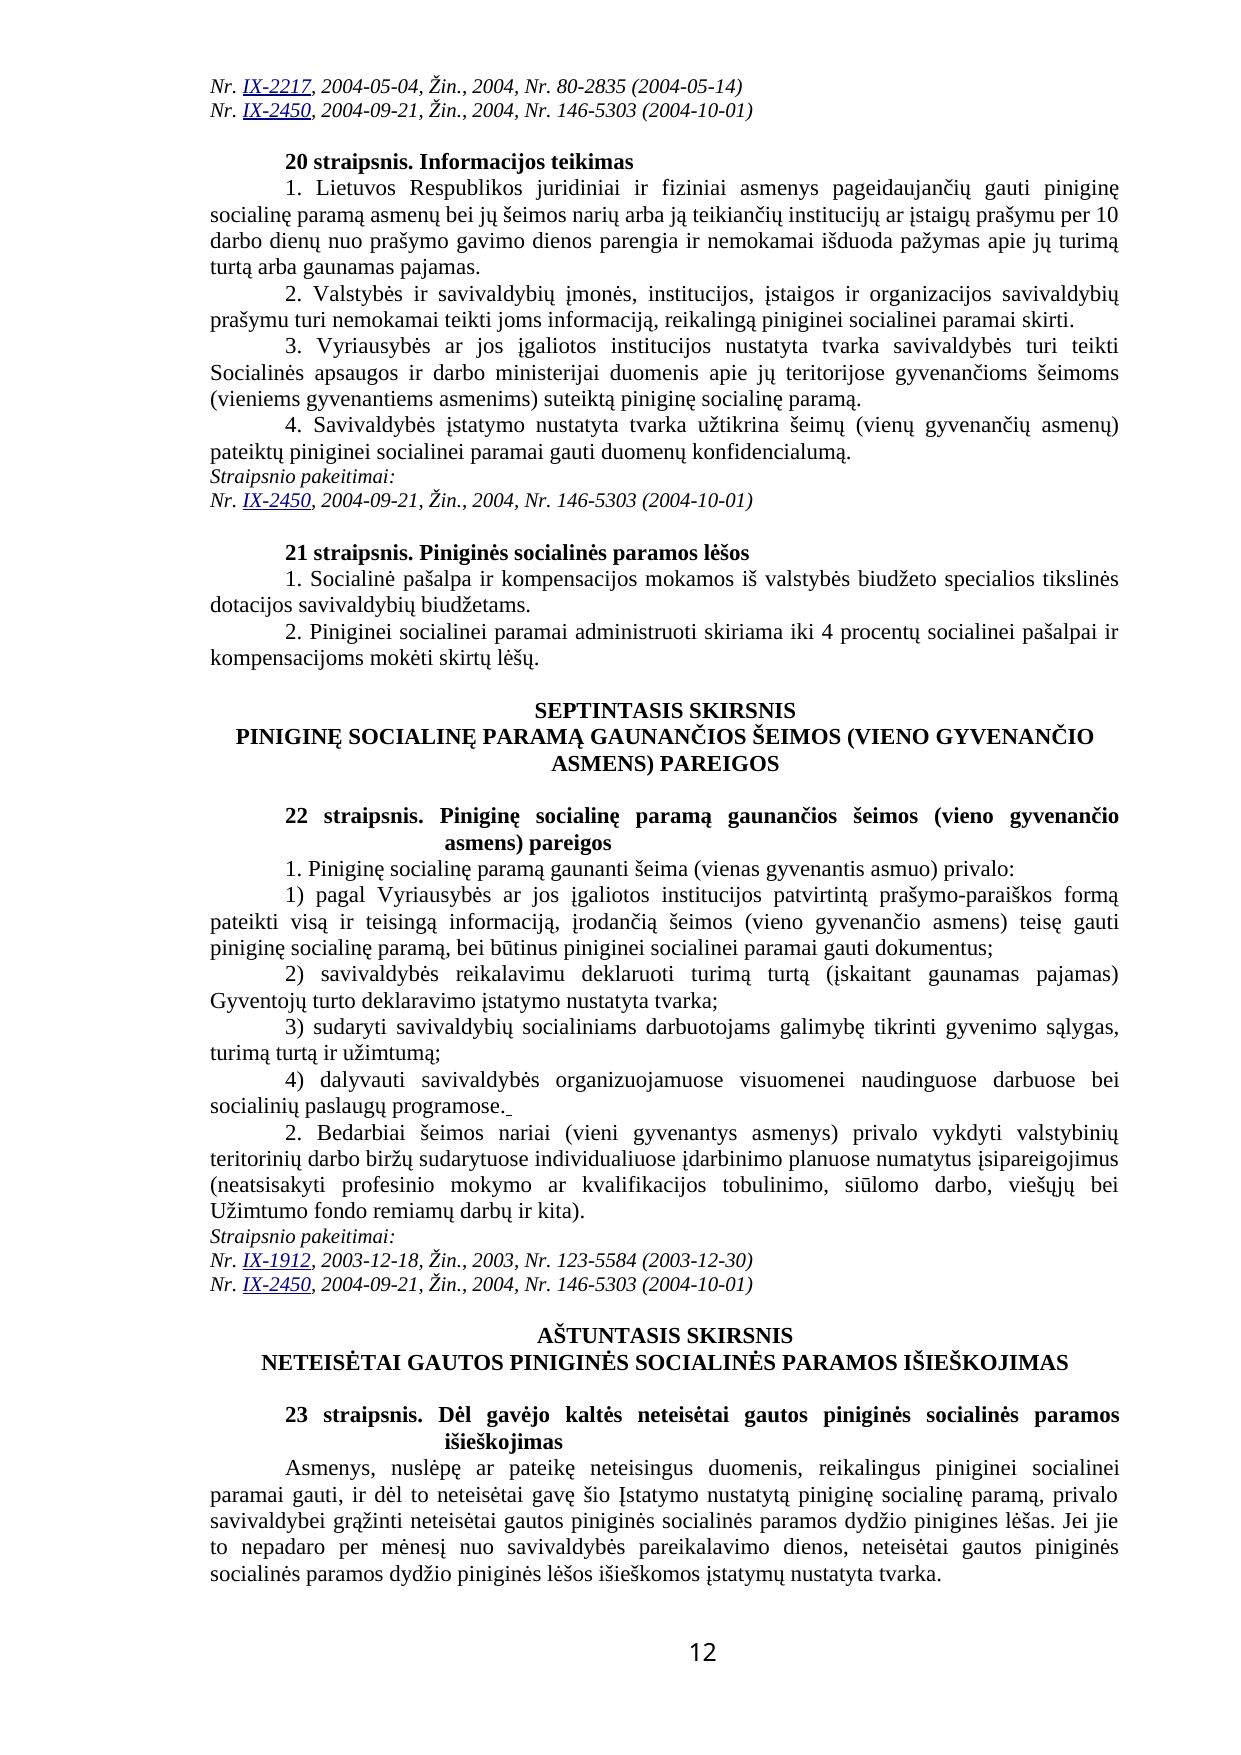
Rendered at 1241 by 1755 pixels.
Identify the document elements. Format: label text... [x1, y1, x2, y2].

text 2. Bedarbiai šeimos nariai (vieni gyvenantys asmenys) privalo vykdyti valstybinių teritorinių darbo biržų sudarytuose individualiuose įdarbinimo planuose numatytus įsipareigojimus (neatsisakyti profesinio mokymo ar kvalifikacijos tobulinimo, siūlomo darbo, viešųjų bei Užimtumo fondo remiamų darbų ir kita). [210, 1118, 1120, 1224]
subtitle NETEISĖTAI GAUTOS PINIGINĖS SOCIALINĖS PARAMOS IŠIEŠKOJIMAS [210, 1349, 1120, 1375]
text 2) savivaldybės reikalavimu deklaruoti turimą turtą (įskaitant gaunamas pajamas) Gyventojų turto deklaravimo įstatymo nustatyta tvarka; [210, 960, 1120, 1013]
text Nr. IX-2450, 2004-09-21, Žin., 2004, Nr. 146-5303 (2004-10-01) [210, 98, 1120, 122]
text 20 straipsnis. Informacijos teikimas [210, 148, 1120, 174]
text 2. Piniginei socialinei paramai administruoti skiriama iki 4 procentų socialinei pašalpai ir kompensacijoms mokėti skirtų lėšų. [210, 618, 1120, 671]
text 22 straipsnis. Piniginę socialinę paramą gaunančios šeimos (vieno gyvenančio asmens) pareigos [285, 802, 1120, 855]
text 3. Vyriausybės ar jos įgaliotos institucijos nustatyta tvarka savivaldybės turi teikti Socialinės apsaugos ir darbo ministerijai duomenis apie jų teritorijose gyvenančioms šeimoms (vieniems gyvenantiems asmenims) suteiktą piniginę socialinę paramą. [210, 332, 1120, 412]
text 4. Savivaldybės įstatymo nustatyta tvarka užtikrina šeimų (vienų gyvenančių asmenų) pateiktų piniginei socialinei paramai gauti duomenų konfidencialumą. [210, 412, 1120, 464]
text 1) pagal Vyriausybės ar jos įgaliotos institucijos patvirtintą prašymo-paraiškos formą pateikti visą ir teisingą informaciją, įrodančią šeimos (vieno gyvenančio asmens) teisę gauti piniginę socialinę paramą, bei būtinus piniginei socialinei paramai gauti dokumentus; [210, 881, 1120, 960]
text Straipsnio pakeitimai: [210, 464, 1120, 488]
subtitle AŠTUNTASIS SKIRSNIS [210, 1322, 1120, 1349]
text 1. Piniginę socialinę paramą gaunanti šeima (vienas gyvenantis asmuo) privalo: [210, 855, 1120, 881]
text PINIGINĘ SOCIALINĘ PARAMĄ GAUNANČIOS ŠEIMOS (VIENO GYVENANČIO ASMENS) PAREIGOS [210, 723, 1120, 776]
subtitle SEPTINTASIS SKIRSNIS [210, 697, 1120, 723]
text Nr. IX-2217, 2004-05-04, Žin., 2004, Nr. 80-2835 (2004-05-14) [210, 73, 1120, 98]
text Asmenys, nuslėpę ar pateikę neteisingus duomenis, reikalingus piniginei socialinei paramai gauti, ir dėl to neteisėtai gavę šio Įstatymo nustatytą piniginę socialinę paramą, privalo savivaldybei grąžinti neteisėtai gautos piniginės socialinės paramos dydžio pinigines lėšas. Jei jie to nepadaro per mėnesį nuo savivaldybės pareikalavimo dienos, neteisėtai gautos piniginės socialinės paramos dydžio piniginės lėšos išieškomos įstatymų nustatyta tvarka. [210, 1454, 1120, 1586]
text 1. Lietuvos Respublikos juridiniai ir fiziniai asmenys pageidaujančių gauti piniginę socialinę paramą asmenų bei jų šeimos narių arba ją teikiančių institucijų ar įstaigų prašymu per 10 darbo dienų nuo prašymo gavimo dienos parengia ir nemokamai išduoda pažymas apie jų turimą turtą arba gaunamas pajamas. [210, 174, 1120, 280]
text 1. Socialinė pašalpa ir kompensacijos mokamos iš valstybės biudžeto specialios tikslinės dotacijos savivaldybių biudžetams. [210, 565, 1120, 618]
text Straipsnio pakeitimai: [210, 1224, 1120, 1248]
text 23 straipsnis. Dėl gavėjo kaltės neteisėtai gautos piniginės socialinės paramos išieškojimas [285, 1402, 1120, 1454]
text Nr. IX-1912, 2003-12-18, Žin., 2003, Nr. 123-5584 (2003-12-30) [210, 1248, 1120, 1272]
text 21 straipsnis. Piniginės socialinės paramos lėšos [210, 539, 1120, 565]
text 3) sudaryti savivaldybių socialiniams darbuotojams galimybę tikrinti gyvenimo sąlygas, turimą turtą ir užimtumą; [210, 1013, 1120, 1066]
text 4) dalyvauti savivaldybės organizuojamuose visuomenei naudinguose darbuose bei socialinių paslaugų programose. [210, 1066, 1120, 1118]
text 2. Valstybės ir savivaldybių įmonės, institucijos, įstaigos ir organizacijos savivaldybių prašymu turi nemokamai teikti joms informaciją, reikalingą piniginei socialinei paramai skirti. [210, 280, 1120, 332]
text Nr. IX-2450, 2004-09-21, Žin., 2004, Nr. 146-5303 (2004-10-01) [210, 1272, 1120, 1296]
text Nr. IX-2450, 2004-09-21, Žin., 2004, Nr. 146-5303 (2004-10-01) [210, 488, 1120, 512]
